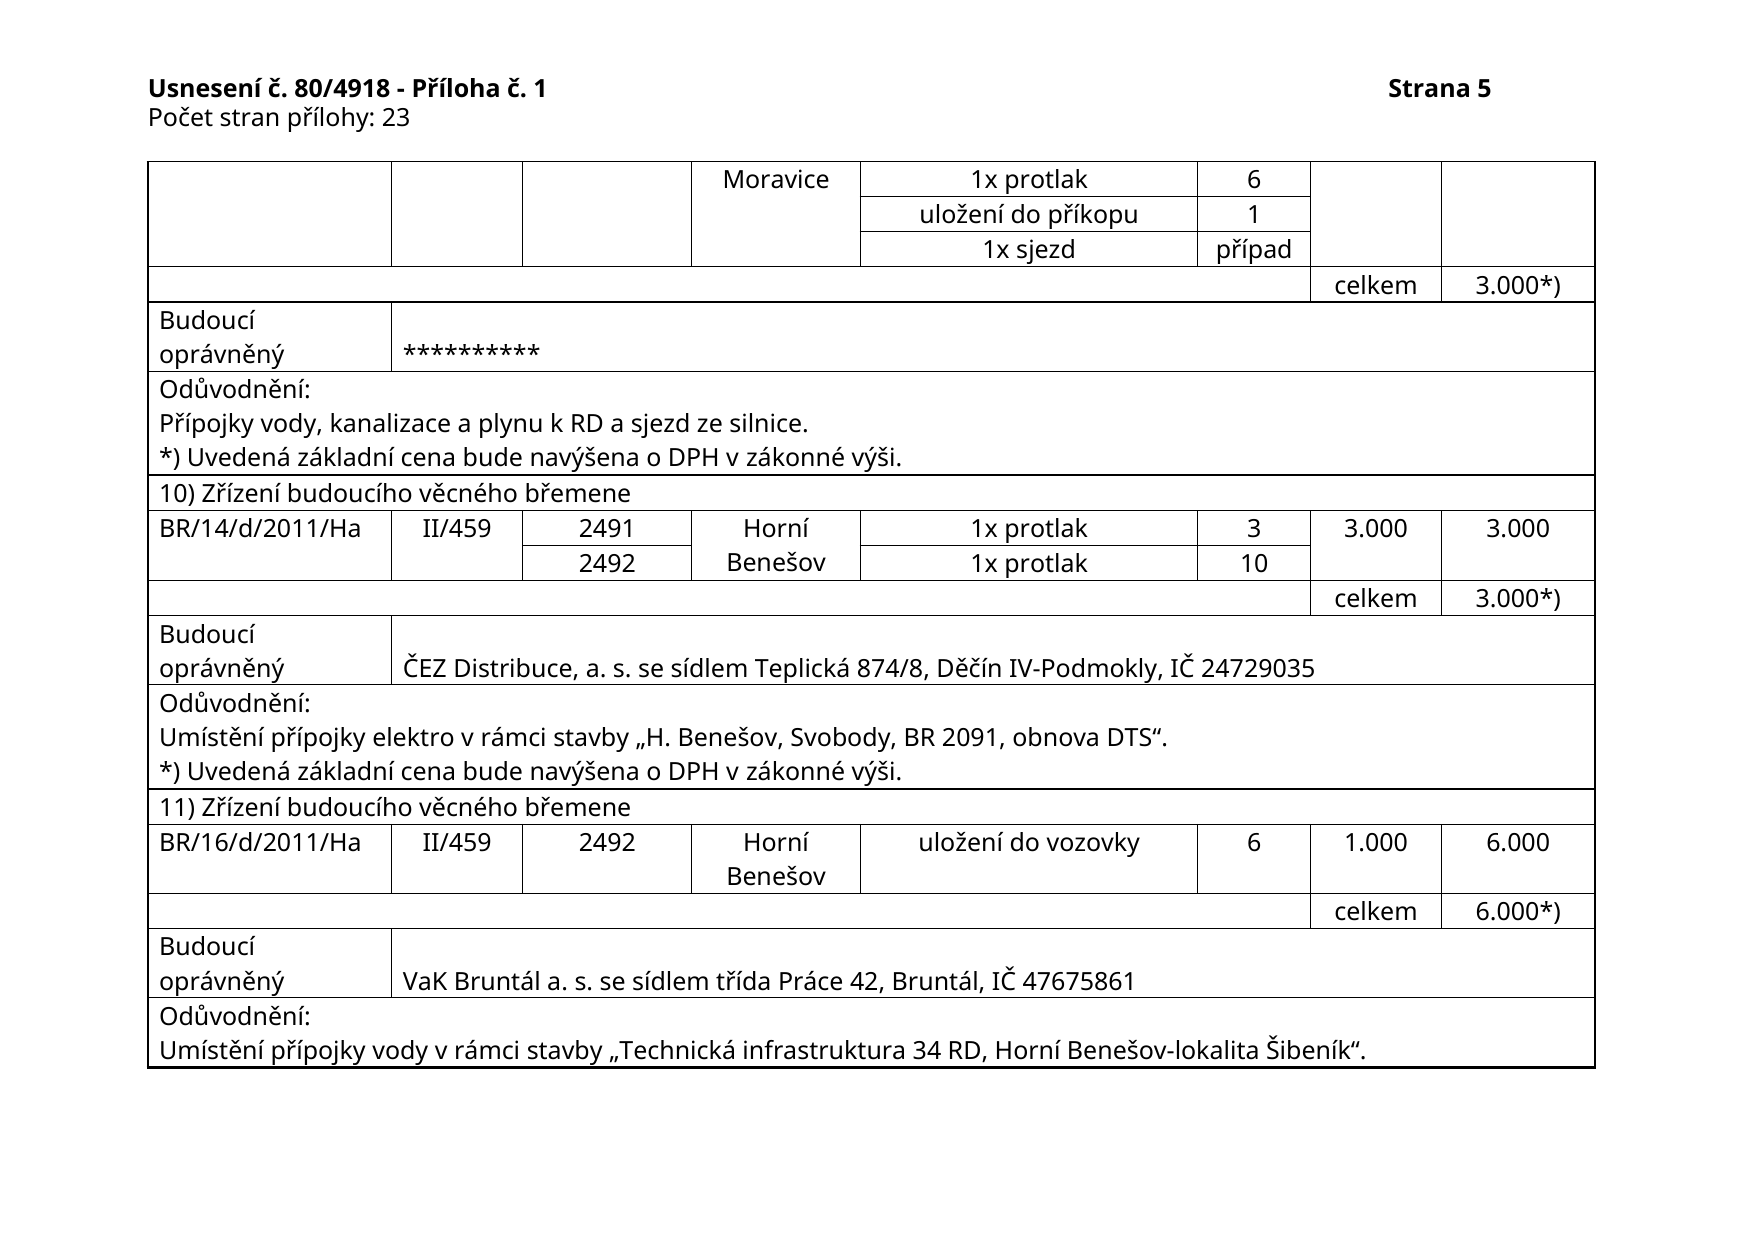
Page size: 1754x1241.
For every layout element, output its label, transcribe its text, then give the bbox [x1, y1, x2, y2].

table_cell 1x protlak [861, 511, 1197, 545]
table_cell Moravice [692, 162, 860, 266]
table_cell Odůvodnění: Umístění přípojky vody v rámci stavby „Technická infrastruktura 34 RD, Horní Benešov-lokalita Šibeník“. [149, 998, 1594, 1066]
table_cell Horní Benešov [692, 511, 860, 580]
table_cell 6 [1198, 825, 1310, 893]
table_cell [149, 162, 391, 266]
table_cell [1311, 162, 1441, 266]
table_cell [523, 162, 691, 266]
table_cell [149, 267, 1310, 301]
table_cell 1 [1198, 197, 1310, 231]
table_cell [1442, 162, 1594, 266]
table_cell 3.000 [1442, 511, 1594, 580]
table_cell 10) Zřízení budoucího věcného břemene [149, 476, 1594, 510]
table_cell celkem [1311, 581, 1441, 615]
table_cell celkem [1311, 267, 1441, 301]
table_cell Budoucí oprávněný [149, 616, 391, 684]
table_cell Odůvodnění: Přípojky vody, kanalizace a plynu k RD a sjezd ze silnice. *) Uvedená základní cena bude navýšena o DPH v zákonné výši. [149, 372, 1594, 474]
table_cell 11) Zřízení budoucího věcného břemene [149, 790, 1594, 824]
table_cell případ [1198, 232, 1310, 266]
table_cell II/459 [392, 825, 522, 893]
table_cell Budoucí oprávněný [149, 929, 391, 997]
table_cell uložení do vozovky [861, 825, 1197, 893]
table_cell 3 [1198, 511, 1310, 545]
table_cell 3.000*) [1442, 581, 1594, 615]
table_cell ČEZ Distribuce, a. s. se sídlem Teplická 874/8, Děčín IV-Podmokly, IČ 24729035 [392, 616, 1594, 684]
table_cell 2491 [523, 511, 691, 545]
table_cell [149, 894, 1310, 928]
table_cell 3.000*) [1442, 267, 1594, 301]
table_cell BR/14/d/2011/Ha [149, 511, 391, 580]
table_cell Odůvodnění: Umístění přípojky elektro v rámci stavby „H. Benešov, Svobody, BR 2091, obnova DTS“. *) Uvedená základní cena bude navýšena o DPH v zákonné výši. [149, 685, 1594, 788]
table_cell II/459 [392, 511, 522, 580]
table_cell 3.000 [1311, 511, 1441, 580]
table_cell celkem [1311, 894, 1441, 928]
table_cell uložení do příkopu [861, 197, 1197, 231]
table_cell [149, 581, 1310, 615]
table_cell 2492 [523, 546, 691, 580]
table_cell ********** [392, 303, 1594, 371]
table_cell 2492 [523, 825, 691, 893]
table_cell BR/16/d/2011/Ha [149, 825, 391, 893]
table_cell 10 [1198, 546, 1310, 580]
table_cell 6.000 [1442, 825, 1594, 893]
table_cell 6 [1198, 162, 1310, 196]
table_cell 1x protlak [861, 162, 1197, 196]
table_cell [392, 162, 522, 266]
table_cell VaK Bruntál a. s. se sídlem třída Práce 42, Bruntál, IČ 47675861 [392, 929, 1594, 997]
table_cell 6.000*) [1442, 894, 1594, 928]
table_cell Horní Benešov [692, 825, 860, 893]
table_cell 1x sjezd [861, 232, 1197, 266]
table_cell 1.000 [1311, 825, 1441, 893]
table_cell Budoucí oprávněný [149, 303, 391, 371]
table_cell 1x protlak [861, 546, 1197, 580]
